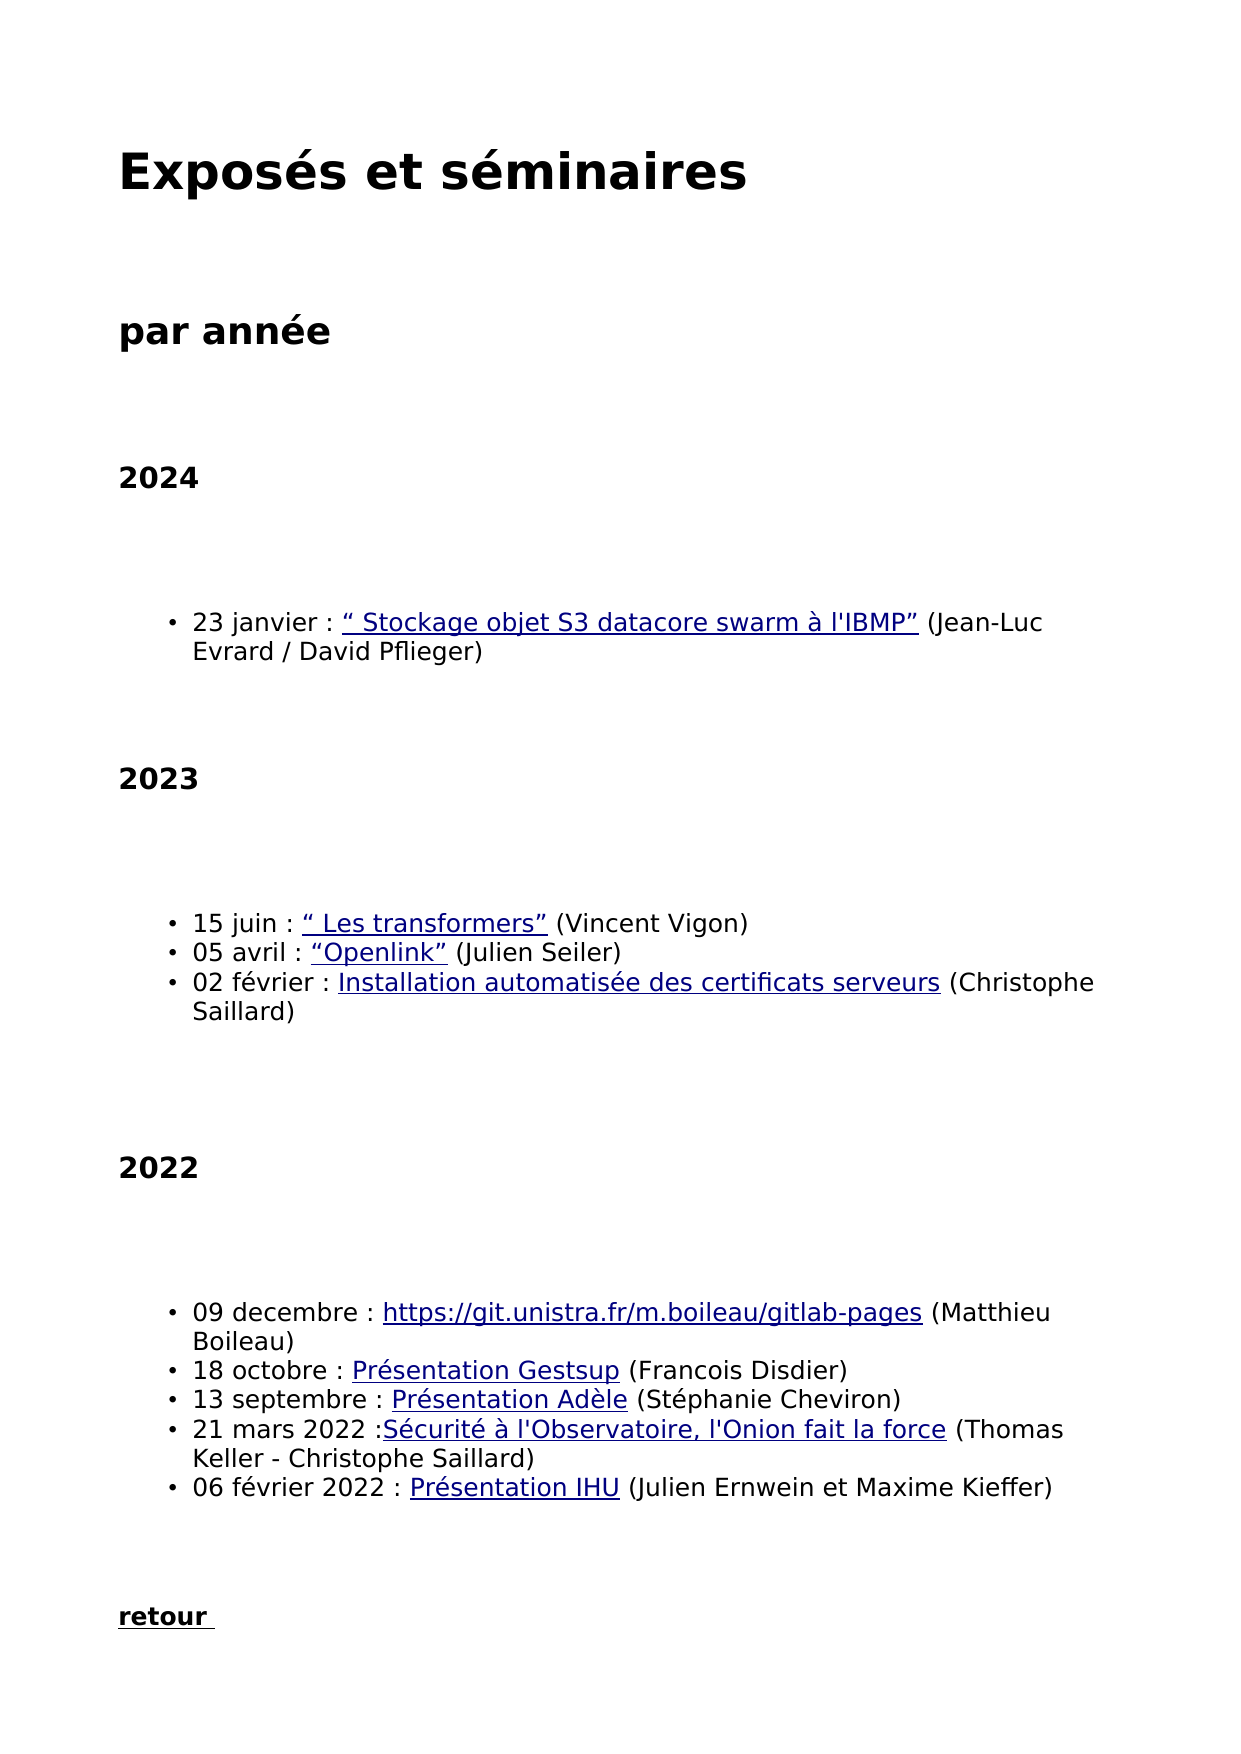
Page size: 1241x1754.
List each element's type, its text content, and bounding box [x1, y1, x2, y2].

subtitle 2024 [118, 462, 1122, 496]
list 02 février : Installation automatisée des certificats serveurs (Christophe Saillard) [177, 968, 1122, 1026]
subtitle 2022 [118, 1151, 1122, 1185]
subtitle Exposés et séminaires [118, 143, 1122, 201]
list 21 mars 2022 :Sécurité à l'Observatoire, l'Onion fait la force (Thomas Keller - Christophe Saillard) [177, 1415, 1122, 1473]
list 15 juin : “ Les transformers” (Vincent Vigon) [177, 909, 1122, 938]
list 09 decembre : https://git.unistra.fr/m.boileau/gitlab-pages (Matthieu Boileau) [177, 1298, 1122, 1356]
list 06 février 2022 : Présentation IHU (Julien Ernwein et Maxime Kieffer) [177, 1473, 1122, 1502]
text retour [118, 1603, 1122, 1632]
list 18 octobre : Présentation Gestsup (Francois Disdier) [177, 1356, 1122, 1386]
list 23 janvier : “ Stockage objet S3 datacore swarm à l'IBMP” (Jean-Luc Evrard / David Pflieger) [177, 608, 1122, 667]
subtitle 2023 [118, 763, 1122, 797]
list 05 avril : “Openlink” (Julien Seiler) [177, 938, 1122, 968]
list 13 septembre : Présentation Adèle (Stéphanie Cheviron) [177, 1386, 1122, 1415]
subtitle par année [118, 310, 1122, 353]
